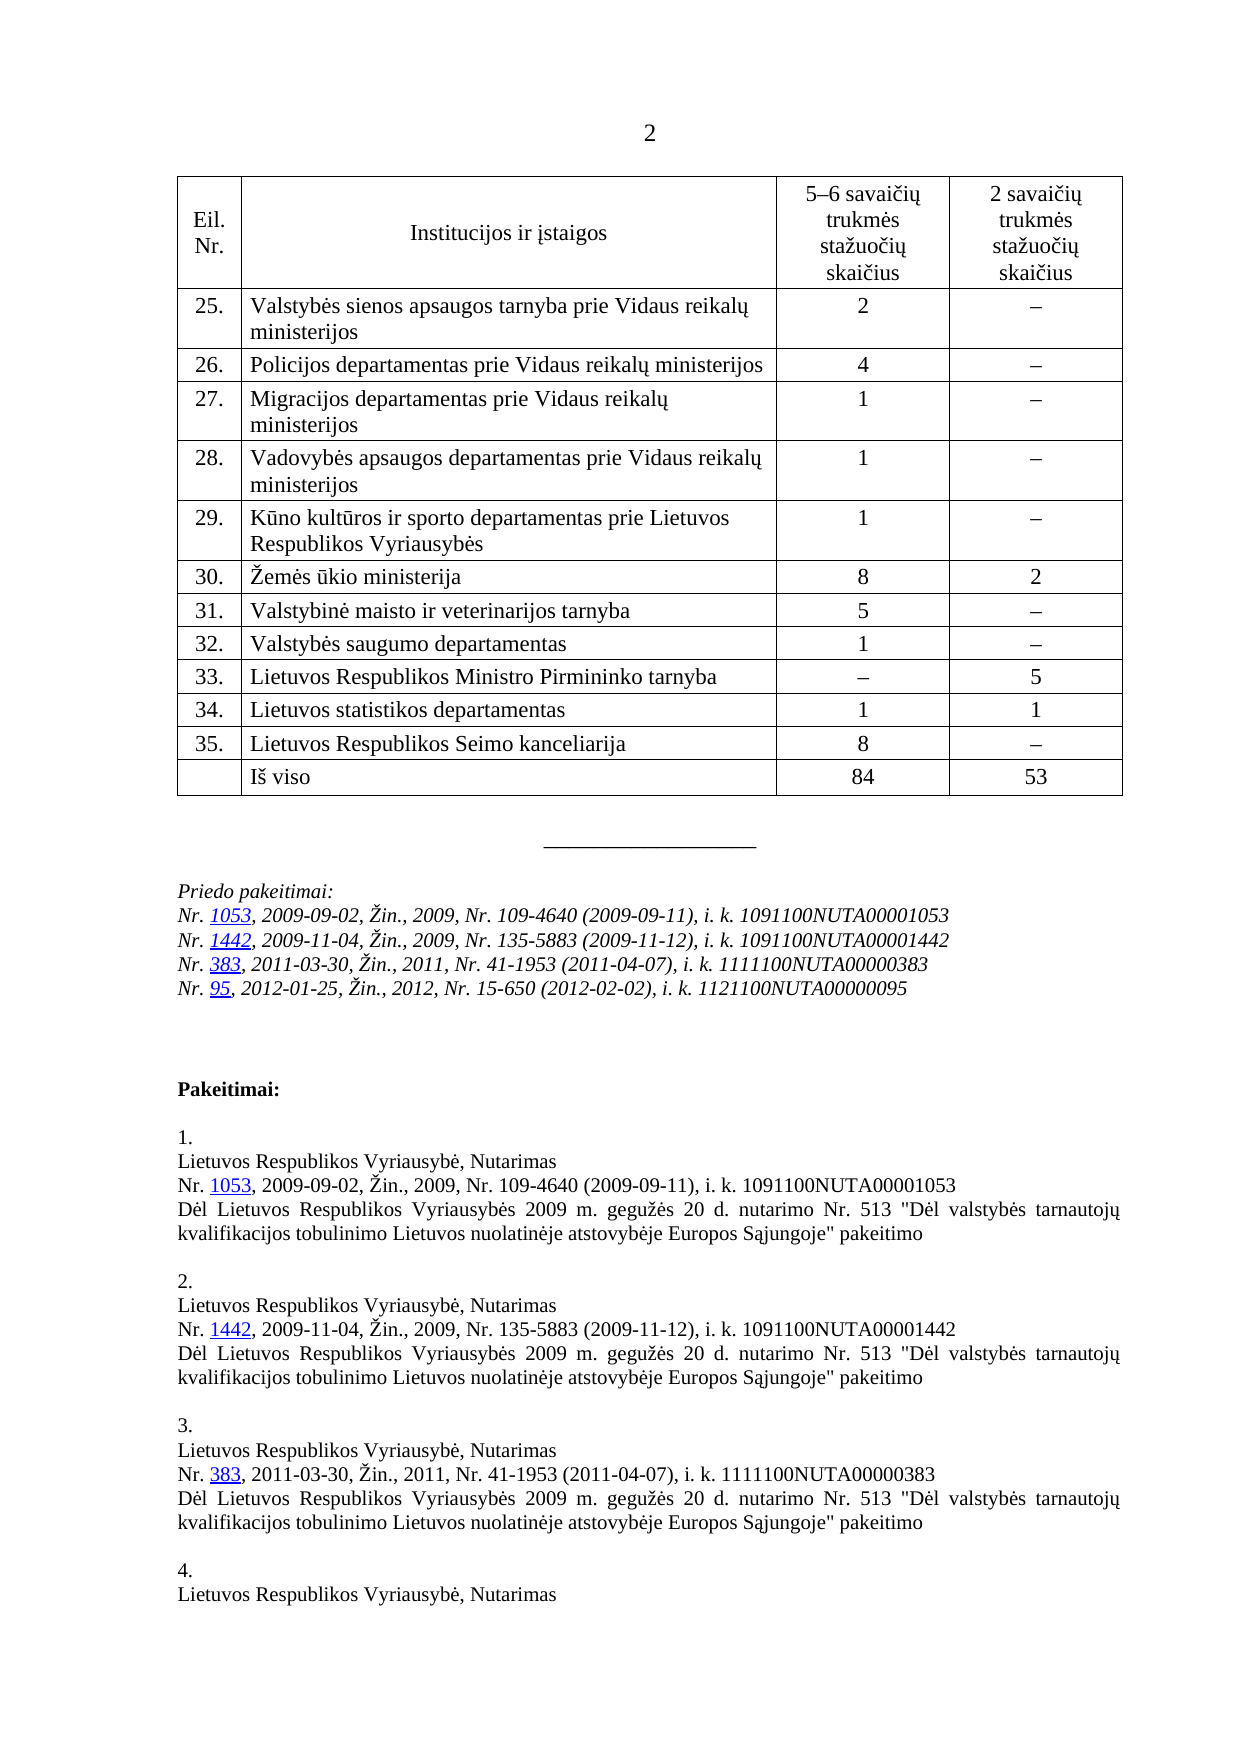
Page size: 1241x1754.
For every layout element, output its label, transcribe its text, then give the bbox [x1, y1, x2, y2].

table_cell 27. [178, 382, 241, 440]
table_cell Valstybinė maisto ir veterinarijos tarnyba [242, 594, 776, 626]
table_cell – [950, 382, 1122, 440]
text Nr. 383, 2011-03-30, Žin., 2011, Nr. 41-1953 (2011-04-07), i. k. 1111100NUTA00000383 [177, 952, 1122, 976]
table_cell 28. [178, 441, 241, 500]
text Nr. 1442, 2009-11-04, Žin., 2009, Nr. 135-5883 (2009-11-12), i. k. 1091100NUTA00001442 [177, 1317, 1122, 1341]
table_cell – [950, 349, 1122, 381]
text Pakeitimai: [177, 1077, 1122, 1101]
text Nr. 383, 2011-03-30, Žin., 2011, Nr. 41-1953 (2011-04-07), i. k. 1111100NUTA00000383 [177, 1462, 1122, 1486]
table_cell Lietuvos Respublikos Seimo kanceliarija [242, 727, 776, 759]
table_cell 26. [178, 349, 241, 381]
text Priedo pakeitimai: [177, 879, 1122, 903]
table_cell 25. [178, 289, 241, 347]
table_cell – [777, 660, 949, 692]
table_cell Iš viso [242, 760, 776, 794]
table_header 5–6 savaičių trukmės stažuočių skaičius [777, 177, 949, 288]
table_cell – [950, 441, 1122, 500]
text 1. [177, 1125, 1122, 1149]
text Lietuvos Respublikos Vyriausybė, Nutarimas [177, 1582, 1122, 1606]
table_cell 84 [777, 760, 949, 794]
text Lietuvos Respublikos Vyriausybė, Nutarimas [177, 1293, 1122, 1317]
table_cell 5 [950, 660, 1122, 692]
table_cell 1 [777, 627, 949, 659]
table_cell 30. [178, 561, 241, 593]
table_cell Migracijos departamentas prie Vidaus reikalų ministerijos [242, 382, 776, 440]
text Nr. 1053, 2009-09-02, Žin., 2009, Nr. 109-4640 (2009-09-11), i. k. 1091100NUTA00001053 [177, 1173, 1122, 1197]
text Lietuvos Respublikos Vyriausybė, Nutarimas [177, 1437, 1122, 1462]
table_cell Valstybės sienos apsaugos tarnyba prie Vidaus reikalų ministerijos [242, 289, 776, 347]
table_cell 1 [777, 694, 949, 726]
table_cell 32. [178, 627, 241, 659]
table_cell Kūno kultūros ir sporto departamentas prie Lietuvos Respublikos Vyriausybės [242, 501, 776, 559]
table_cell 1 [950, 694, 1122, 726]
table_cell 29. [178, 501, 241, 559]
text 3. [177, 1413, 1122, 1437]
text Dėl Lietuvos Respublikos Vyriausybės 2009 m. gegužės 20 d. nutarimo Nr. 513 "Dėl valstybės tarnautojų kvalifikacijos tobulinimo Lietuvos nuolatinėje atstovybėje Europos Sąjungoje" pakeitimo [177, 1197, 1122, 1245]
table_cell 33. [178, 660, 241, 692]
table_header Eil. Nr. [178, 177, 241, 288]
table_cell – [950, 594, 1122, 626]
table_cell 2 [777, 289, 949, 347]
table_header Institucijos ir įstaigos [242, 177, 776, 288]
table_cell Lietuvos statistikos departamentas [242, 694, 776, 726]
text Nr. 1442, 2009-11-04, Žin., 2009, Nr. 135-5883 (2009-11-12), i. k. 1091100NUTA00001442 [177, 927, 1122, 952]
text Nr. 95, 2012-01-25, Žin., 2012, Nr. 15-650 (2012-02-02), i. k. 1121100NUTA00000095 [177, 976, 1122, 1000]
table_cell 4 [777, 349, 949, 381]
table_cell – [950, 627, 1122, 659]
table_cell Žemės ūkio ministerija [242, 561, 776, 593]
table_cell 53 [950, 760, 1122, 794]
table_cell 1 [777, 501, 949, 559]
table_cell [178, 760, 241, 794]
table_cell 8 [777, 561, 949, 593]
table_cell 1 [777, 441, 949, 500]
text _________________ [177, 822, 1122, 851]
text Dėl Lietuvos Respublikos Vyriausybės 2009 m. gegužės 20 d. nutarimo Nr. 513 "Dėl valstybės tarnautojų kvalifikacijos tobulinimo Lietuvos nuolatinėje atstovybėje Europos Sąjungoje" pakeitimo [177, 1486, 1122, 1534]
table_cell – [950, 727, 1122, 759]
table_header 2 savaičių trukmės stažuočių skaičius [950, 177, 1122, 288]
table_cell 8 [777, 727, 949, 759]
table_cell 5 [777, 594, 949, 626]
text Nr. 1053, 2009-09-02, Žin., 2009, Nr. 109-4640 (2009-09-11), i. k. 1091100NUTA00001053 [177, 903, 1122, 927]
table_cell Policijos departamentas prie Vidaus reikalų ministerijos [242, 349, 776, 381]
table_cell – [950, 289, 1122, 347]
table_cell 2 [950, 561, 1122, 593]
text 2. [177, 1269, 1122, 1293]
table_cell Vadovybės apsaugos departamentas prie Vidaus reikalų ministerijos [242, 441, 776, 500]
table_cell 35. [178, 727, 241, 759]
text Lietuvos Respublikos Vyriausybė, Nutarimas [177, 1149, 1122, 1173]
text 4. [177, 1558, 1122, 1582]
table_cell 31. [178, 594, 241, 626]
table_cell 34. [178, 694, 241, 726]
table_cell Valstybės saugumo departamentas [242, 627, 776, 659]
text Dėl Lietuvos Respublikos Vyriausybės 2009 m. gegužės 20 d. nutarimo Nr. 513 "Dėl valstybės tarnautojų kvalifikacijos tobulinimo Lietuvos nuolatinėje atstovybėje Europos Sąjungoje" pakeitimo [177, 1341, 1122, 1389]
table_cell – [950, 501, 1122, 559]
table_cell Lietuvos Respublikos Ministro Pirmininko tarnyba [242, 660, 776, 692]
table_cell 1 [777, 382, 949, 440]
